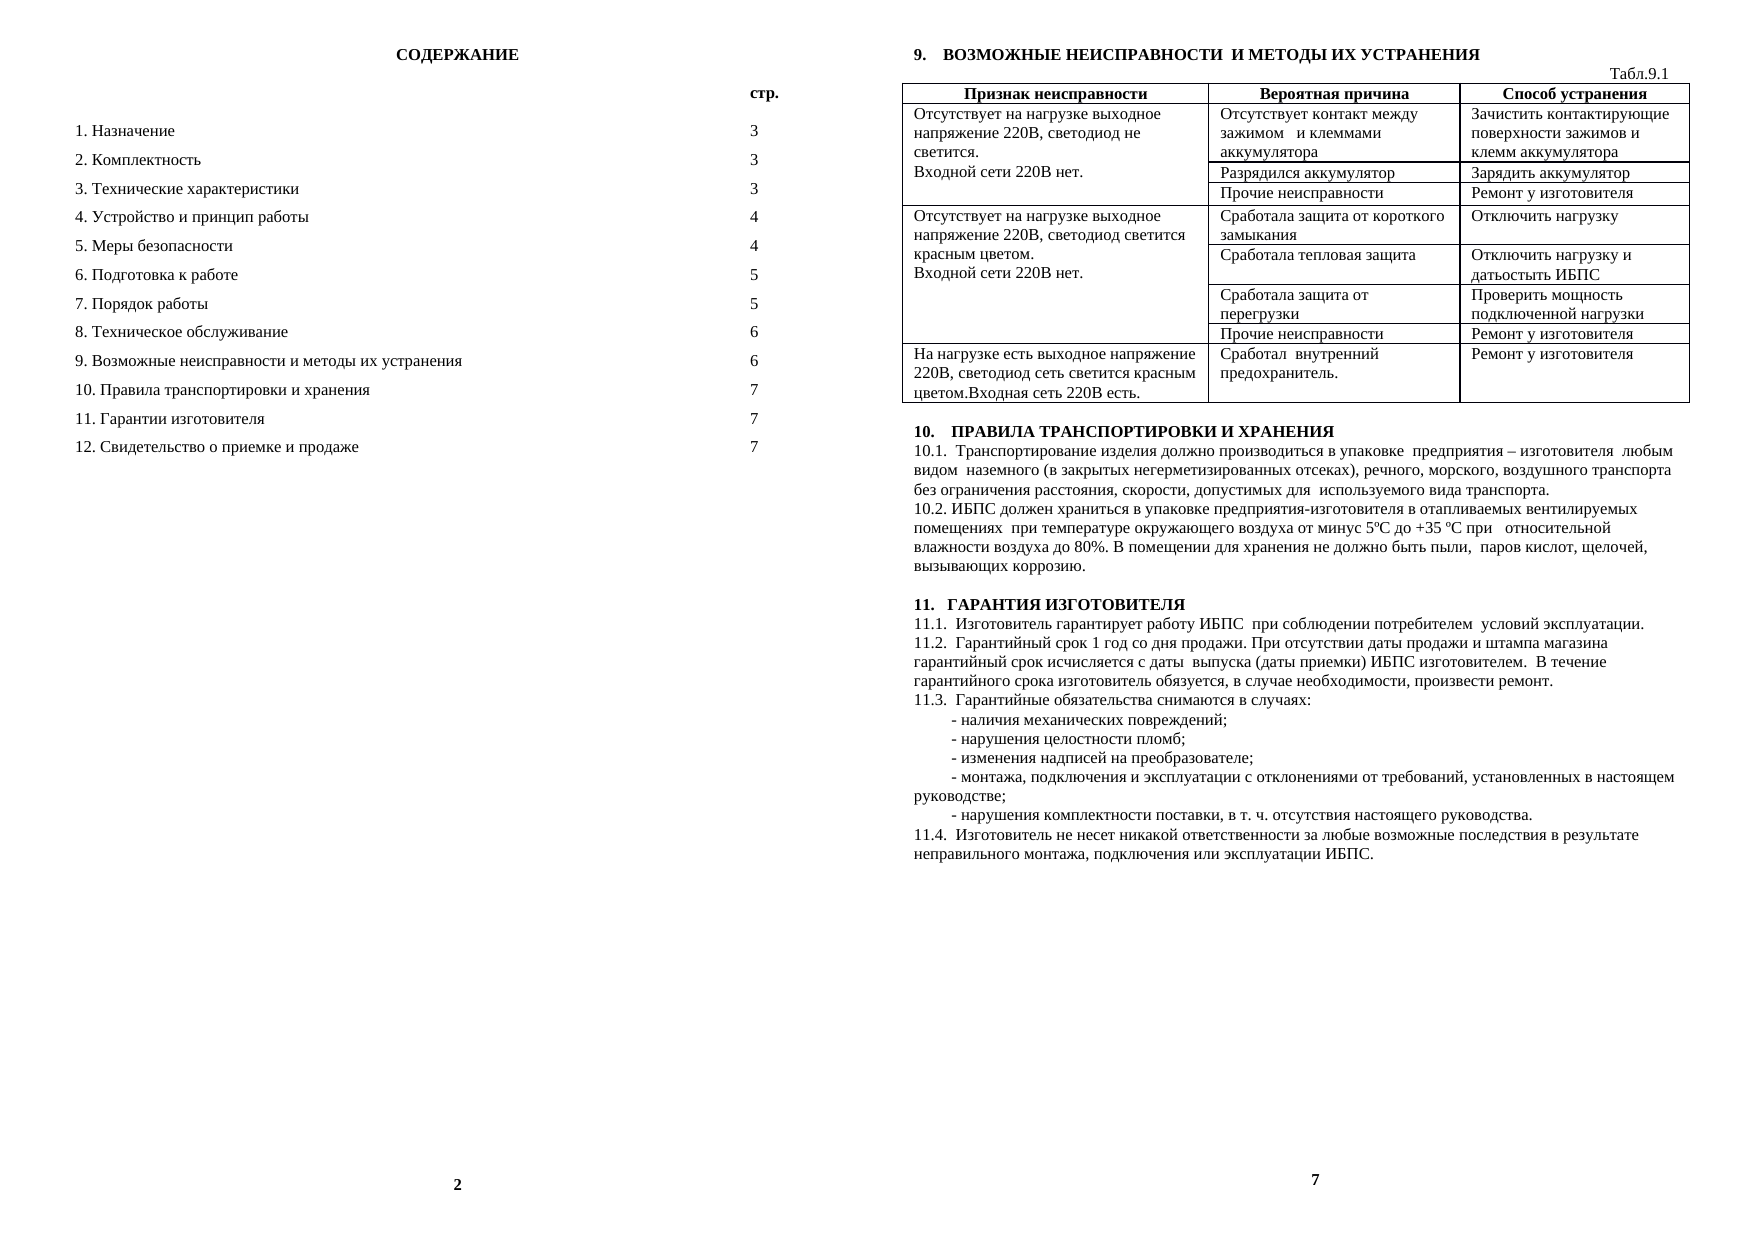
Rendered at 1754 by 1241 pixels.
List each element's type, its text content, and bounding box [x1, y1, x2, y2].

text 10. ПРАВИЛА ТРАНСПОРТИРОВКИ И ХРАНЕНИЯ [914, 422, 1679, 441]
table_cell Прочие неисправности [1209, 324, 1459, 343]
text 11.4. Изготовитель не несет никакой ответственности за любые возможные последствия в результате неправильного монтажа, подключения или эксплуатации ИБПС. [914, 824, 1679, 863]
text - нарушения целостности пломб; [914, 728, 1679, 748]
table_cell Отсутствует контакт между зажимом и клеммами аккумулятора [1209, 104, 1459, 161]
table_cell Зачистить контактирующие поверхности зажимов и клемм аккумулятора [1461, 104, 1689, 161]
text - монтажа, подключения и эксплуатации с отклонениями от требований, установленных в настоящем руководстве; [914, 767, 1679, 805]
text 2 [75, 1175, 840, 1194]
text 7. Порядок работы 5 [75, 293, 840, 313]
text - наличия механических повреждений; [914, 709, 1679, 728]
table_cell Ремонт у изготовителя [1461, 183, 1689, 205]
table_cell Отключить нагрузку и датьостыть ИБПС [1461, 245, 1689, 283]
text 10.2. ИБПС должен храниться в упаковке предприятия-изготовителя в отапливаемых вентилируемых помещениях при температуре окружающего воздуха от минус 5ºС до +35 ºС при относительной влажности воздуха до 80%. В помещении для хранения не должно быть пыли, паров кислот, щелочей, вызывающих коррозию. [914, 498, 1679, 575]
table_cell Ремонт у изготовителя [1461, 324, 1689, 343]
table_cell Проверить мощность подключенной нагрузки [1461, 285, 1689, 323]
text Табл.9.1 [914, 63, 1679, 83]
table_cell Разрядился аккумулятор [1209, 163, 1459, 182]
text 11. ГАРАНТИЯ ИЗГОТОВИТЕЛЯ [914, 594, 1679, 613]
table_cell Сработала тепловая защита [1209, 245, 1459, 283]
text 10. Правила транспортировки и хранения 7 [75, 380, 840, 399]
table_cell На нагрузке есть выходное напряжение 220В, светодиод сеть светится красным цветом.Входная сеть 220В есть. [903, 344, 1208, 402]
table_header Вероятная причина [1209, 84, 1459, 103]
table_cell Отсутствует на нагрузке выходное напряжение 220В, светодиод светится красным цветом. Входной сети 220В нет. [903, 206, 1208, 343]
text 6. Подготовка к работе 5 [75, 265, 840, 284]
table_cell Зарядить аккумулятор [1461, 163, 1689, 182]
text 9. Возможные неисправности и методы их устранения 6 [75, 351, 840, 370]
text СОДЕРЖАНИЕ [75, 44, 840, 63]
text 7 [951, 1169, 1679, 1188]
text - изменения надписей на преобразователе; [914, 748, 1679, 767]
text 4. Устройство и принцип работы 4 [75, 207, 840, 226]
table_cell Отключить нагрузку [1461, 206, 1689, 244]
table_cell Ремонт у изготовителя [1461, 344, 1689, 402]
text 11.1. Изготовитель гарантирует работу ИБПС при соблюдении потребителем условий эксплуатации. [914, 613, 1679, 633]
text 8. Техническое обслуживание 6 [75, 322, 840, 341]
text 11.3. Гарантийные обязательства снимаются в случаях: [914, 690, 1679, 709]
text 9. ВОЗМОЖНЫЕ НЕИСПРАВНОСТИ И МЕТОДЫ ИХ УСТРАНЕНИЯ [914, 44, 1679, 63]
text 12. Свидетельство о приемке и продаже 7 [75, 437, 840, 456]
table_header Признак неисправности [903, 84, 1208, 103]
text 11. Гарантии изготовителя 7 [75, 408, 840, 428]
table_cell Сработала защита от короткого замыкания [1209, 206, 1459, 244]
table_header Способ устранения [1461, 84, 1689, 103]
text 5. Меры безопасности 4 [75, 236, 840, 255]
table_cell Сработал внутренний предохранитель. [1209, 344, 1459, 402]
text 11.2. Гарантийный срок 1 год со дня продажи. При отсутствии даты продажи и штампа магазина гарантийный срок исчисляется с даты выпуска (даты приемки) ИБПС изготовителем. В течение гарантийного срока изготовитель обязуется, в случае необходимости, произвести ремонт. [914, 633, 1679, 690]
text 3. Технические характеристики 3 [75, 178, 840, 198]
table_cell Отсутствует на нагрузке выходное напряжение 220В, светодиод не светится. Входной сети 220В нет. [903, 104, 1208, 205]
text - нарушения комплектности поставки, в т. ч. отсутствия настоящего руководства. [914, 805, 1679, 824]
table_cell Сработала защита от перегрузки [1209, 285, 1459, 323]
text стр. [675, 83, 840, 102]
text 10.1. Транспортирование изделия должно производиться в упаковке предприятия – изготовителя любым видом наземного (в закрытых негерметизированных отсеках), речного, морского, воздушного транспорта без ограничения расстояния, скорости, допустимых для используемого вида транспорта. [914, 441, 1679, 498]
text 1. Назначение 3 [75, 121, 840, 140]
table_cell Прочие неисправности [1209, 183, 1459, 205]
text 2. Комплектность 3 [75, 150, 840, 169]
